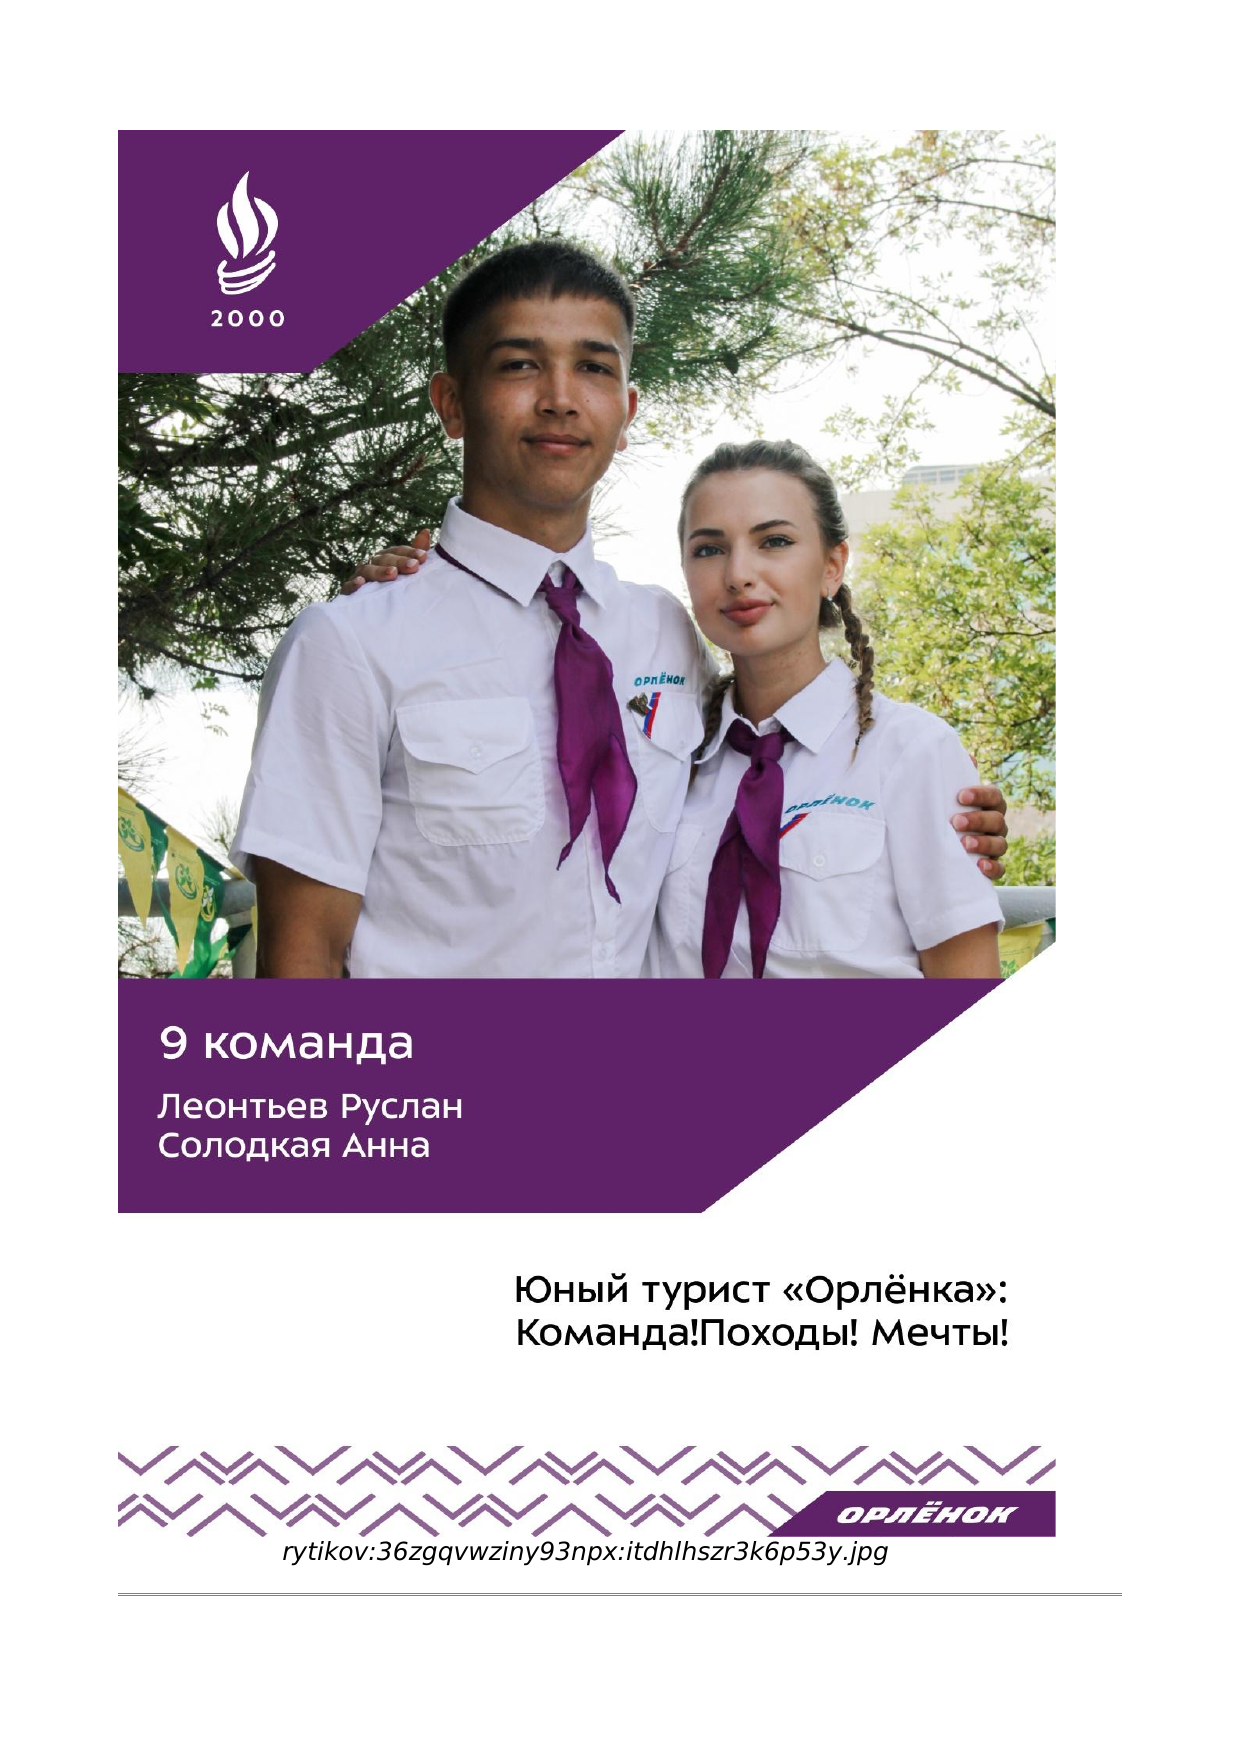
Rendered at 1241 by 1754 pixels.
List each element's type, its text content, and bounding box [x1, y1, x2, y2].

text rytikov:36zgqvwziny93npx:itdhlhszr3k6p53y.jpg [118, 1537, 1056, 1566]
picture [118, 130, 1056, 1537]
